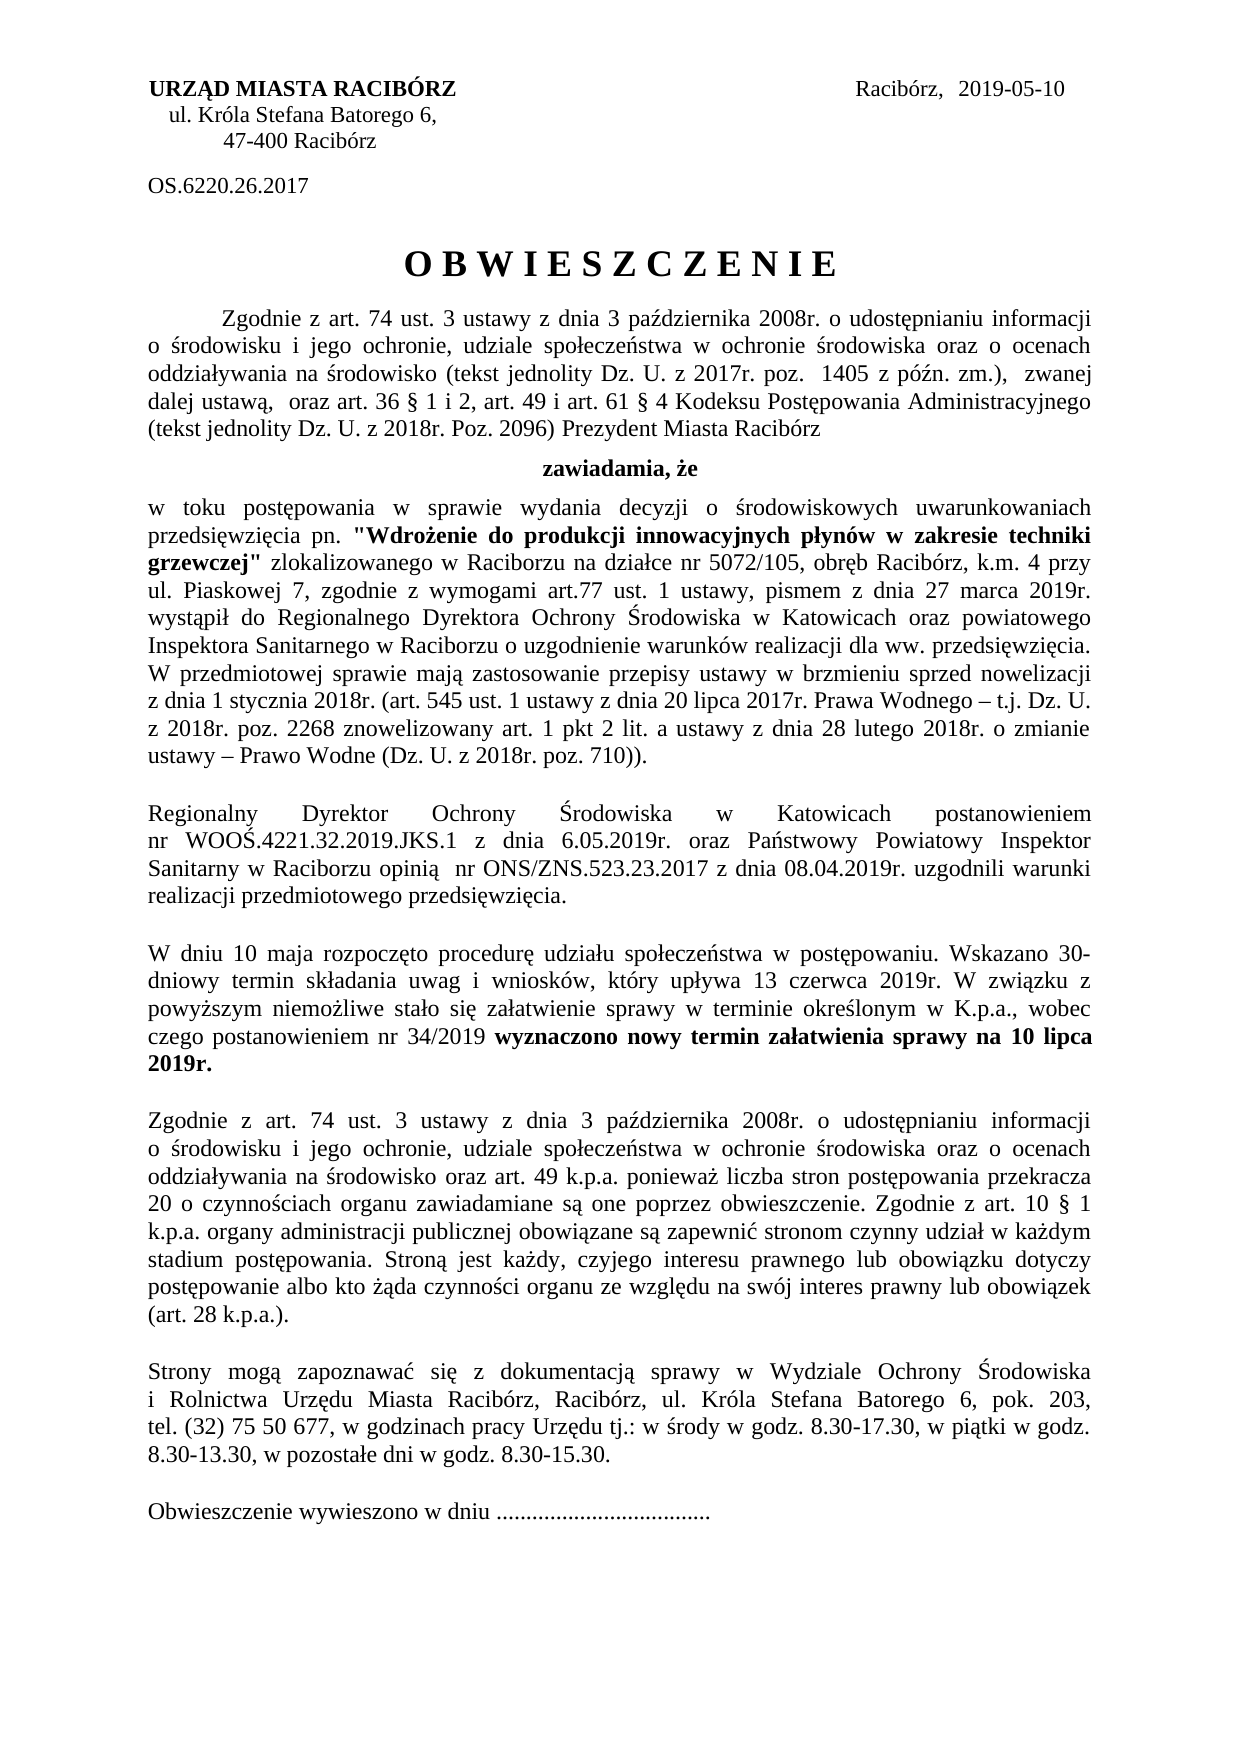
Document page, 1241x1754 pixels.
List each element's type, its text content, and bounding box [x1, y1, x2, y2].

subtitle O B W I E S Z C Z E N I E [148, 242, 1093, 285]
text OS.6220.26.2017 [148, 172, 1093, 198]
table_header Racibórz, [465, 75, 951, 172]
text w toku postępowania w sprawie wydania decyzji o środowiskowych uwarunkowaniach przedsięwzięcia pn. "Wdrożenie do produkcji innowacyjnych płynów w zakresie techniki grzewczej" zlokalizowanego w Raciborzu na działce nr 5072/105, obręb Racibórz, k.m. 4 przy ul. Piaskowej 7, zgodnie z wymogami art.77 ust. 1 ustawy, pismem z dnia 27 marca 2019r. wystąpił do Regionalnego Dyrektora Ochrony Środowiska w Katowicach oraz powiatowego Inspektora Sanitarnego w Raciborzu o uzgodnienie warunków realizacji dla ww. przedsięwzięcia. W przedmiotowej sprawie mają zastosowanie przepisy ustawy w brzmieniu sprzed nowelizacji z dnia 1 stycznia 2018r. (art. 545 ust. 1 ustawy z dnia 20 lipca 2017r. Prawa Wodnego – t.j. Dz. U. z 2018r. poz. 2268 znowelizowany art. 1 pkt 2 lit. a ustawy z dnia 28 lutego 2018r. o zmianie ustawy – Prawo Wodne (Dz. U. z 2018r. poz. 710)). [148, 493, 1093, 769]
text Strony mogą zapoznawać się z dokumentacją sprawy w Wydziale Ochrony Środowiska i Rolnictwa Urzędu Miasta Racibórz, Racibórz, ul. Króla Stefana Batorego 6, pok. 203, tel. (32) 75 50 677, w godzinach pracy Urzędu tj.: w środy w godz. 8.30-17.30, w piątki w godz. 8.30-13.30, w pozostałe dni w godz. 8.30-15.30. [148, 1357, 1093, 1467]
text Zgodnie z art. 74 ust. 3 ustawy z dnia 3 października 2008r. o udostępnianiu informacji o środowisku i jego ochronie, udziale społeczeństwa w ochronie środowiska oraz o ocenach oddziaływania na środowisko (tekst jednolity Dz. U. z 2017r. poz. 1405 z późn. zm.), zwanej dalej ustawą, oraz art. 36 § 1 i 2, art. 49 i art. 61 § 4 Kodeksu Postępowania Administracyjnego (tekst jednolity Dz. U. z 2018r. Poz. 2096) Prezydent Miasta Racibórz [148, 304, 1093, 442]
text W dniu 10 maja rozpoczęto procedurę udziału społeczeństwa w postępowaniu. Wskazano 30- dniowy termin składania uwag i wniosków, który upływa 13 czerwca 2019r. W związku z powyższym niemożliwe stało się załatwienie sprawy w terminie określonym w K.p.a., wobec czego postanowieniem nr 34/2019 wyznaczono nowy termin załatwienia sprawy na 10 lipca 2019r. [148, 939, 1093, 1077]
table_header URZĄD MIASTA RACIBÓRZ ul. Króla Stefana Batorego 6, 47-400 Racibórz [140, 75, 465, 172]
table_header 2019-05-10 [951, 75, 1092, 172]
text Regionalny Dyrektor Ochrony Środowiska w Katowicach postanowieniem nr WOOŚ.4221.32.2019.JKS.1 z dnia 6.05.2019r. oraz Państwowy Powiatowy Inspektor Sanitarny w Raciborzu opinią nr ONS/ZNS.523.23.2017 z dnia 08.04.2019r. uzgodnili warunki realizacji przedmiotowego przedsięwzięcia. [148, 799, 1093, 909]
text zawiadamia, że [148, 454, 1093, 481]
text Obwieszczenie wywieszono w dniu .................................... [148, 1497, 1093, 1525]
text Zgodnie z art. 74 ust. 3 ustawy z dnia 3 października 2008r. o udostępnianiu informacji o środowisku i jego ochronie, udziale społeczeństwa w ochronie środowiska oraz o ocenach oddziaływania na środowisko oraz art. 49 k.p.a. ponieważ liczba stron postępowania przekracza 20 o czynnościach organu zawiadamiane są one poprzez obwieszczenie. Zgodnie z art. 10 § 1 k.p.a. organy administracji publicznej obowiązane są zapewnić stronom czynny udział w każdym stadium postępowania. Stroną jest każdy, czyjego interesu prawnego lub obowiązku dotyczy postępowanie albo kto żąda czynności organu ze względu na swój interes prawny lub obowiązek (art. 28 k.p.a.). [148, 1107, 1093, 1327]
